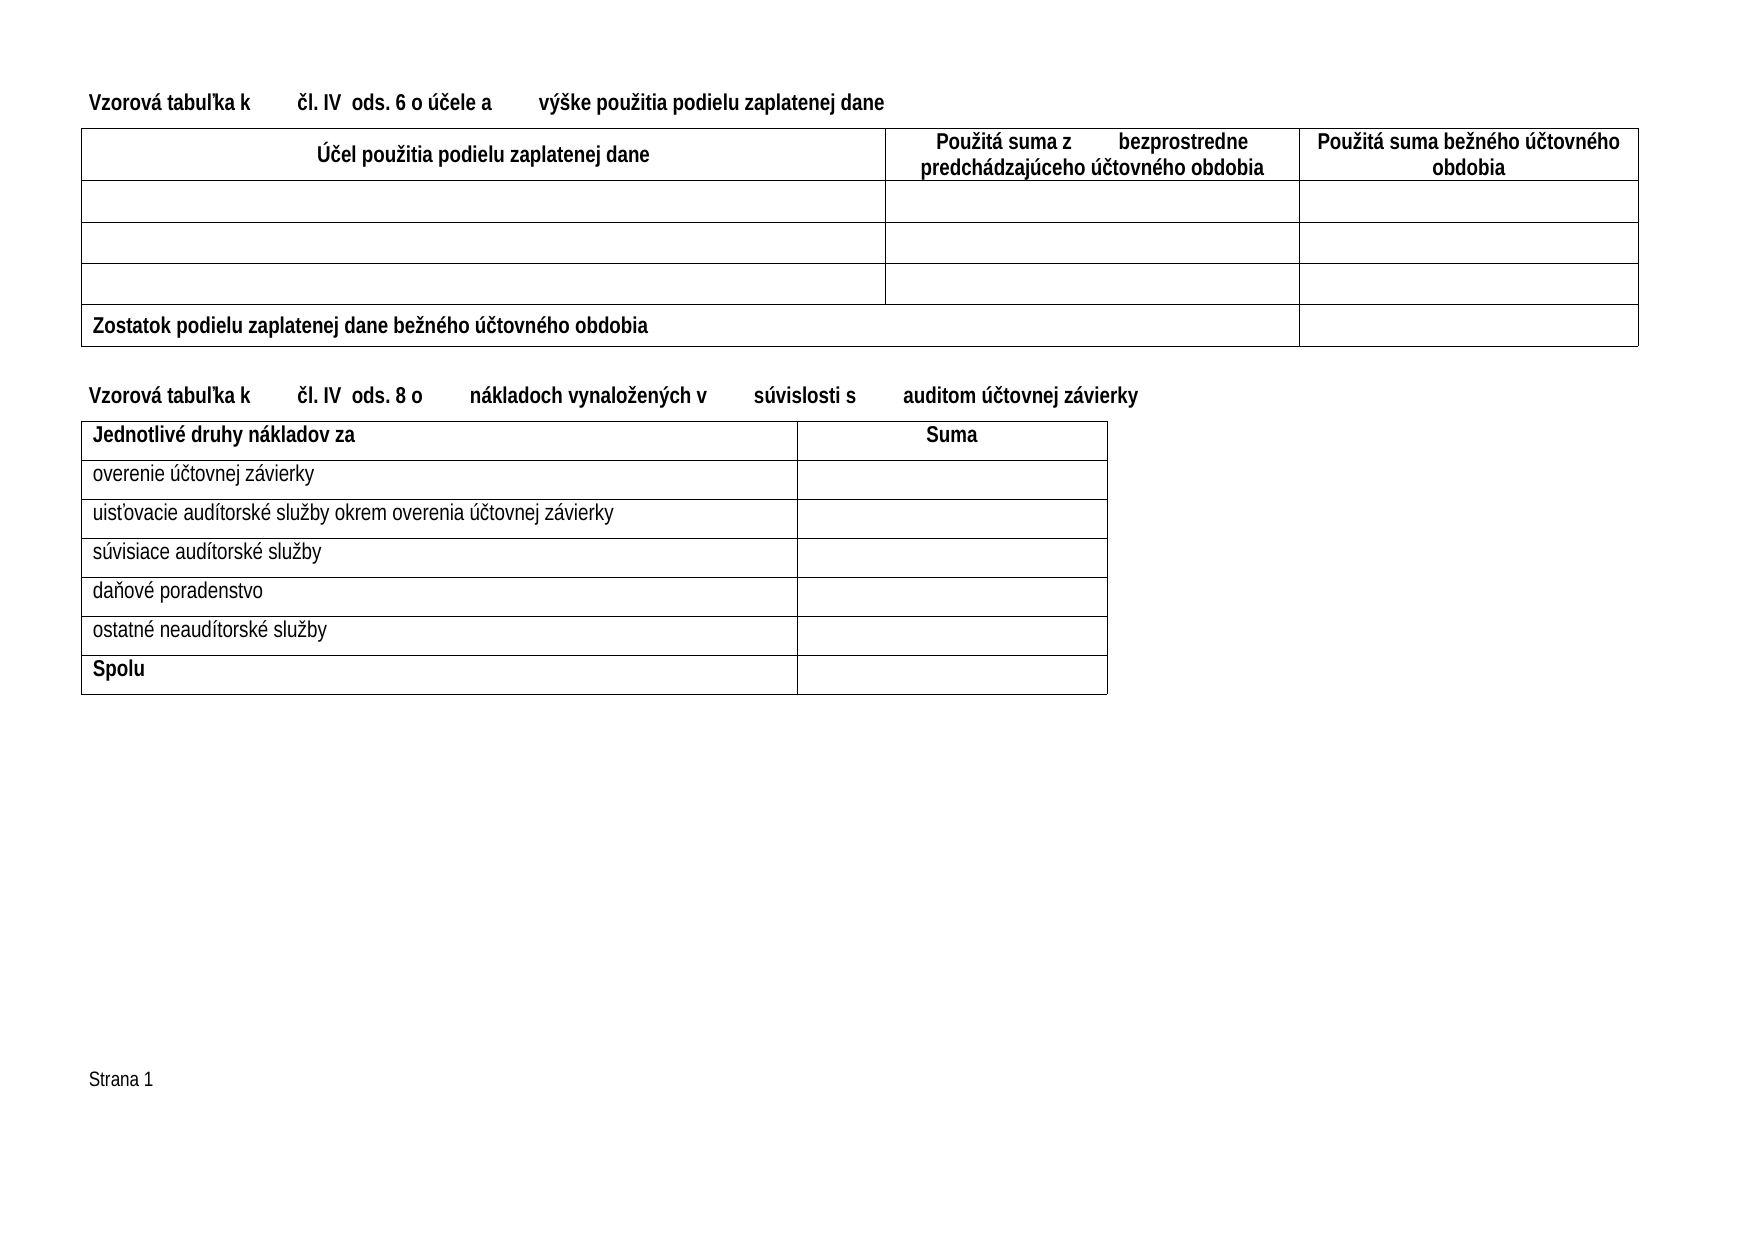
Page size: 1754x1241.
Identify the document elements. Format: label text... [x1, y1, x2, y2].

table_cell súvisiace audítorské služby [82, 539, 797, 577]
table_cell [886, 223, 1299, 263]
table_cell [798, 500, 1107, 538]
table_cell [798, 617, 1107, 655]
table_header Použitá suma bežného účtovného obdobia [1300, 129, 1638, 180]
table_header Použitá suma z bezprostredne predchádzajúceho účtovného obdobia [886, 129, 1299, 180]
table_cell [1300, 181, 1638, 222]
table_cell ostatné neaudítorské služby [82, 617, 797, 655]
table_cell [1300, 264, 1638, 304]
table_cell daňové poradenstvo [82, 578, 797, 616]
table_cell [886, 264, 1299, 304]
table_cell [1300, 305, 1638, 346]
table_cell [798, 539, 1107, 577]
table_cell uisťovacie audítorské služby okrem overenia účtovnej závierky [82, 500, 797, 538]
table_header Suma [798, 422, 1107, 460]
table_cell [886, 181, 1299, 222]
table_cell [82, 181, 885, 222]
table_cell Spolu [82, 656, 797, 694]
table_cell Zostatok podielu zaplatenej dane bežného účtovného obdobia [82, 305, 1299, 346]
table_header Jednotlivé druhy nákladov za [82, 422, 797, 460]
table_cell [1300, 223, 1638, 263]
table_cell [798, 578, 1107, 616]
table_cell [82, 223, 885, 263]
table_header Účel použitia podielu zaplatenej dane [82, 129, 885, 180]
text Vzorová tabuľka k čl. IV ods. 6 o účele a výške použitia podielu zaplatenej dane [89, 89, 1665, 115]
table_cell [798, 461, 1107, 499]
table_cell overenie účtovnej závierky [82, 461, 797, 499]
text Vzorová tabuľka k čl. IV ods. 8 o nákladoch vynaložených v súvislosti s auditom účtovnej závierky [89, 382, 1665, 409]
table_cell [82, 264, 885, 304]
table_cell [798, 656, 1107, 694]
